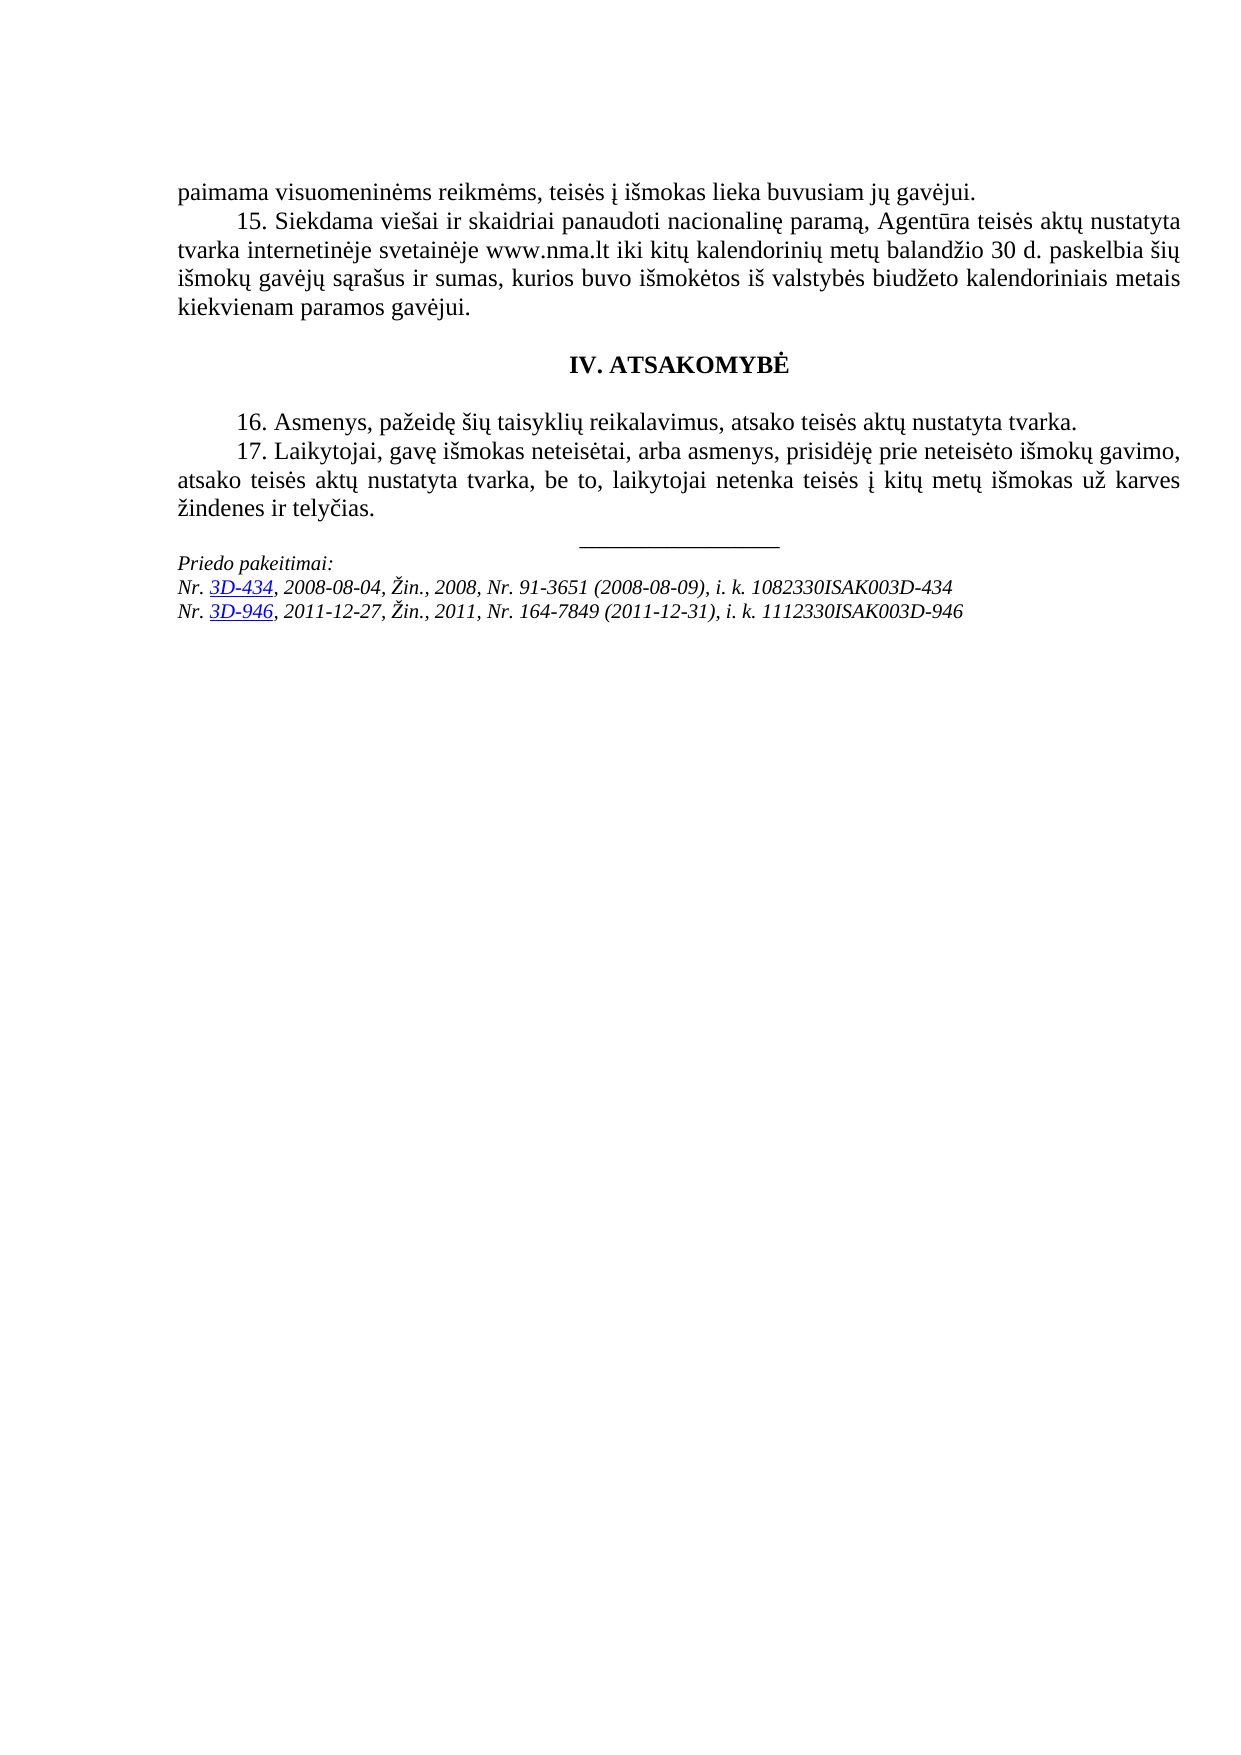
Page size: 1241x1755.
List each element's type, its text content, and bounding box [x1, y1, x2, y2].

text IV. ATSAKOMYBĖ [177, 350, 1181, 378]
text Nr. 3D-434, 2008-08-04, Žin., 2008, Nr. 91-3651 (2008-08-09), i. k. 1082330ISAK003D-434 [177, 575, 1181, 599]
text paimama visuomeninėms reikmėms, teisės į išmokas lieka buvusiam jų gavėjui. [177, 177, 1181, 206]
text ________________ [177, 522, 1181, 551]
text 16. Asmenys, pažeidę šių taisyklių reikalavimus, atsako teisės aktų nustatyta tvarka. [177, 407, 1181, 436]
text 17. Laikytojai, gavę išmokas neteisėtai, arba asmenys, prisidėję prie neteisėto išmokų gavimo, atsako teisės aktų nustatyta tvarka, be to, laikytojai netenka teisės į kitų metų išmokas už karves žindenes ir telyčias. [177, 436, 1181, 522]
text Nr. 3D-946, 2011-12-27, Žin., 2011, Nr. 164-7849 (2011-12-31), i. k. 1112330ISAK003D-946 [177, 599, 1181, 623]
text Priedo pakeitimai: [177, 551, 1181, 575]
text 15. Siekdama viešai ir skaidriai panaudoti nacionalinę paramą, Agentūra teisės aktų nustatyta tvarka internetinėje svetainėje www.nma.lt iki kitų kalendorinių metų balandžio 30 d. paskelbia šių išmokų gavėjų sąrašus ir sumas, kurios buvo išmokėtos iš valstybės biudžeto kalendoriniais metais kiekvienam paramos gavėjui. [177, 206, 1181, 321]
